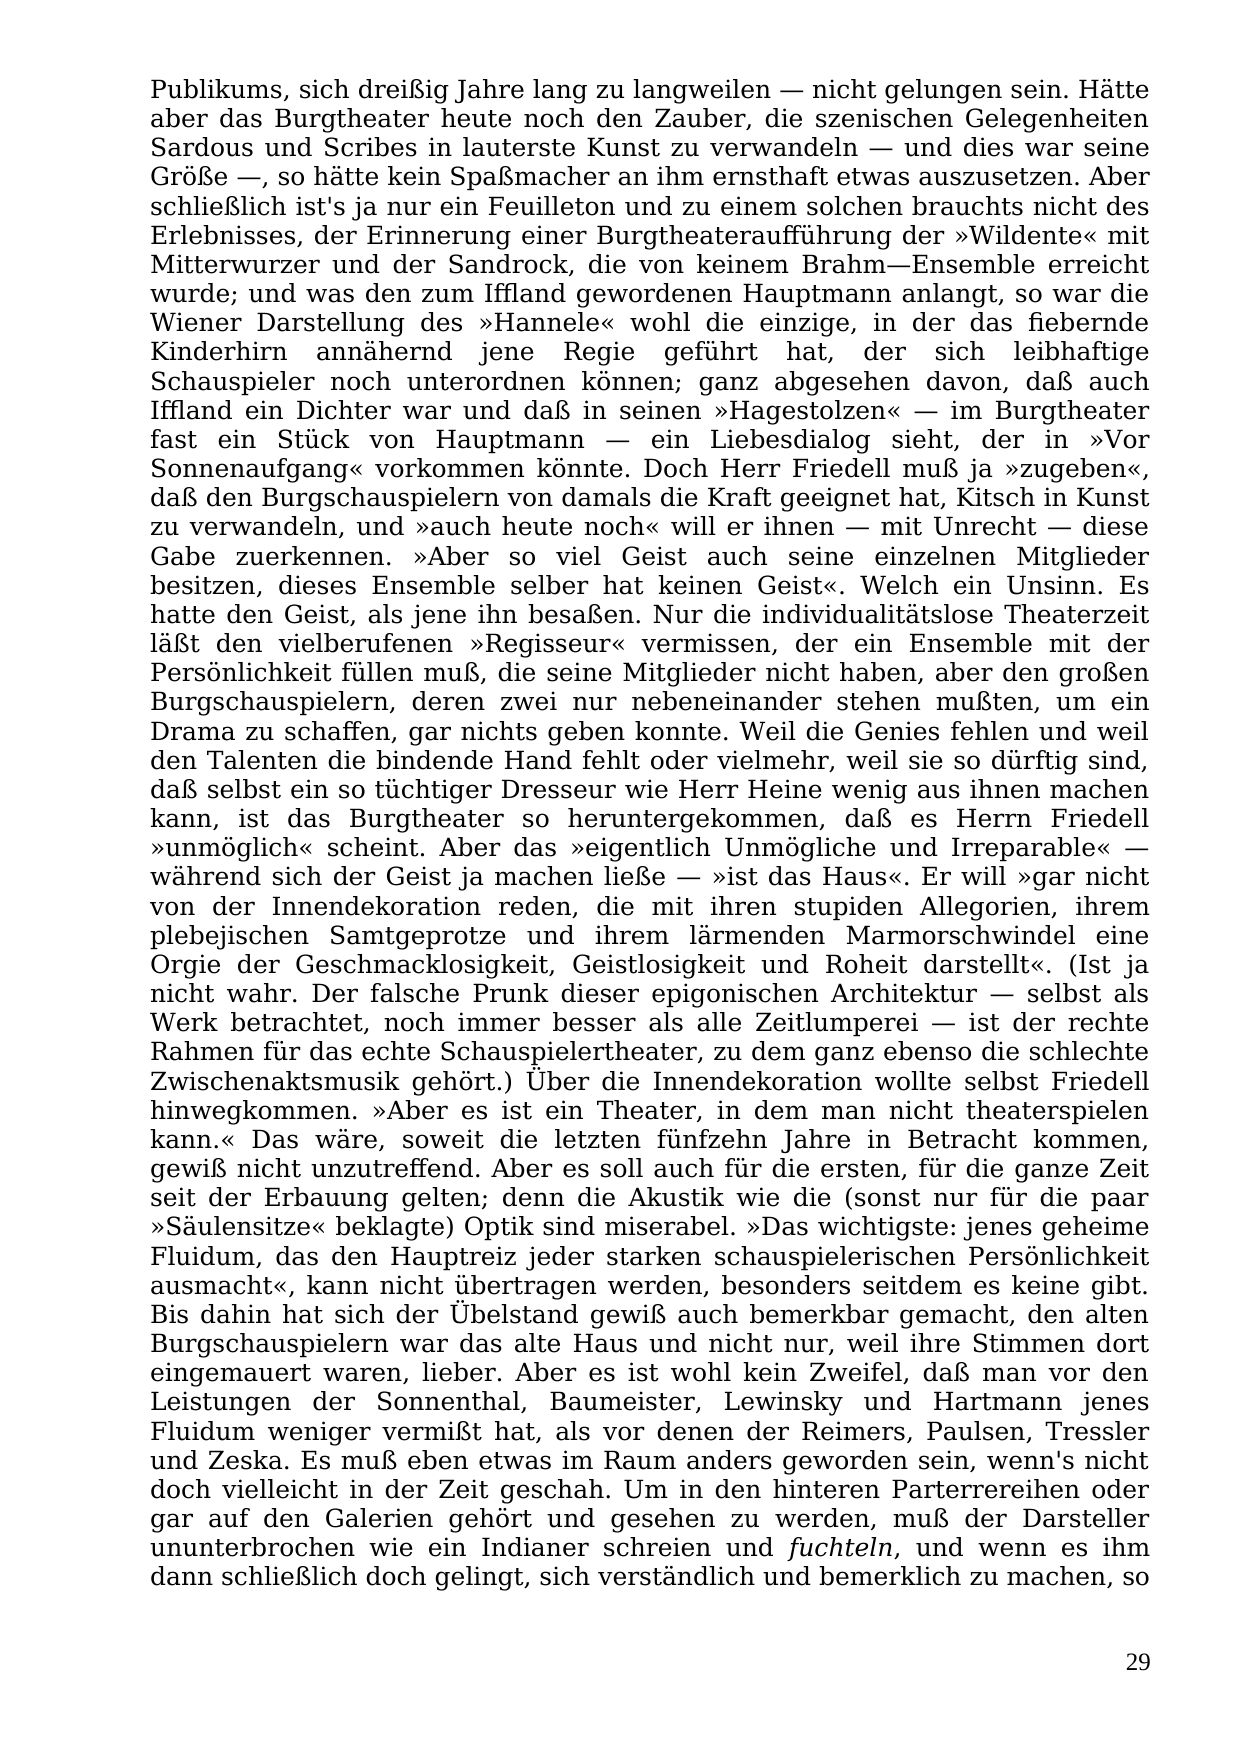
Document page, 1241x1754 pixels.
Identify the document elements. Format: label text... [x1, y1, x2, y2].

text Publikums, sich dreißig Jahre lang zu langweilen — nicht gelungen sein. Hätte aber das Burgtheater heute noch den Zauber, die szenischen Gelegenheiten Sardous und Scribes in lauterste Kunst zu verwandeln — und dies war seine Größe —, so hätte kein Spaßmacher an ihm ernsthaft etwas auszusetzen. Aber schließlich ist's ja nur ein Feuilleton und zu einem solchen brauchts nicht des Erlebnisses, der Erinnerung einer Burgtheateraufführung der »Wildente« mit Mitterwurzer und der Sandrock, die von keinem Brahm—Ensemble erreicht wurde; und was den zum Iffland gewordenen Hauptmann anlangt, so war die Wiener Darstellung des »Hannele« wohl die einzige, in der das fiebernde Kinderhirn annähernd jene Regie geführt hat, der sich leibhaftige Schauspieler noch unterordnen können; ganz abgesehen davon, daß auch Iffland ein Dichter war und daß in seinen »Hagestolzen« — im Burgtheater fast ein Stück von Hauptmann — ein Liebesdialog sieht, der in »Vor Sonnenaufgang« vorkommen könnte. Doch Herr Friedell muß ja »zugeben«, daß den Burgschauspielern von damals die Kraft geeignet hat, Kitsch in Kunst zu verwandeln, und »auch heute noch« will er ihnen — mit Unrecht — diese Gabe zuerkennen. »Aber so viel Geist auch seine einzelnen Mitglieder besitzen, dieses Ensemble selber hat keinen Geist«. Welch ein Unsinn. Es hatte den Geist, als jene ihn besaßen. Nur die individualitätslose Theaterzeit läßt den vielberufenen »Regisseur« vermissen, der ein Ensemble mit der Persönlichkeit füllen muß, die seine Mitglieder nicht haben, aber den großen Burgschauspielern, deren zwei nur nebeneinander stehen mußten, um ein Drama zu schaffen, gar nichts geben konnte. Weil die Genies fehlen und weil den Talenten die bindende Hand fehlt oder vielmehr, weil sie so dürftig sind, daß selbst ein so tüchtiger Dresseur wie Herr Heine wenig aus ihnen machen kann, ist das Burgtheater so heruntergekommen, daß es Herrn Friedell »unmöglich« scheint. Aber das »eigentlich Unmögliche und Irreparable« — während sich der Geist ja machen ließe — »ist das Haus«. Er will »gar nicht von der Innendekoration reden, die mit ihren stupiden Allegorien, ihrem plebejischen Samtgeprotze und ihrem lärmenden Marmorschwindel eine Orgie der Geschmacklosigkeit, Geistlosigkeit und Roheit darstellt«. (Ist ja nicht wahr. Der falsche Prunk dieser epigonischen Architektur — selbst als Werk betrachtet, noch immer besser als alle Zeitlumperei — ist der rechte Rahmen für das echte Schauspielertheater, zu dem ganz ebenso die schlechte Zwischenaktsmusik gehört.) Über die Innendekoration wollte selbst Friedell hinwegkommen. »Aber es ist ein Theater, in dem man nicht theaterspielen kann.« Das wäre, soweit die letzten fünfzehn Jahre in Betracht kommen, gewiß nicht unzutreffend. Aber es soll auch für die ersten, für die ganze Zeit seit der Erbauung gelten; denn die Akustik wie die (sonst nur für die paar »Säulensitze« beklagte) Optik sind miserabel. »Das wichtigste: jenes geheime Fluidum, das den Hauptreiz jeder starken schauspielerischen Persönlichkeit ausmacht«, kann nicht übertragen werden, besonders seitdem es keine gibt. Bis dahin hat sich der Übelstand gewiß auch bemerkbar gemacht, den alten Burgschauspielern war das alte Haus und nicht nur, weil ihre Stimmen dort eingemauert waren, lieber. Aber es ist wohl kein Zweifel, daß man vor den Leistungen der Sonnenthal, Baumeister, Lewinsky und Hartmann jenes Fluidum weniger vermißt hat, als vor denen der Reimers, Paulsen, Tressler und Zeska. Es muß eben etwas im Raum anders geworden sein, wenn's nicht doch vielleicht in der Zeit geschah. Um in den hinteren Parterrereihen oder gar auf den Galerien gehört und gesehen zu werden, muß der Darsteller ununterbrochen wie ein Indianer schreien und fuchteln, und wenn es ihm dann schließlich doch gelingt, sich verständlich und bemerklich zu machen, so [150, 75, 1151, 1592]
